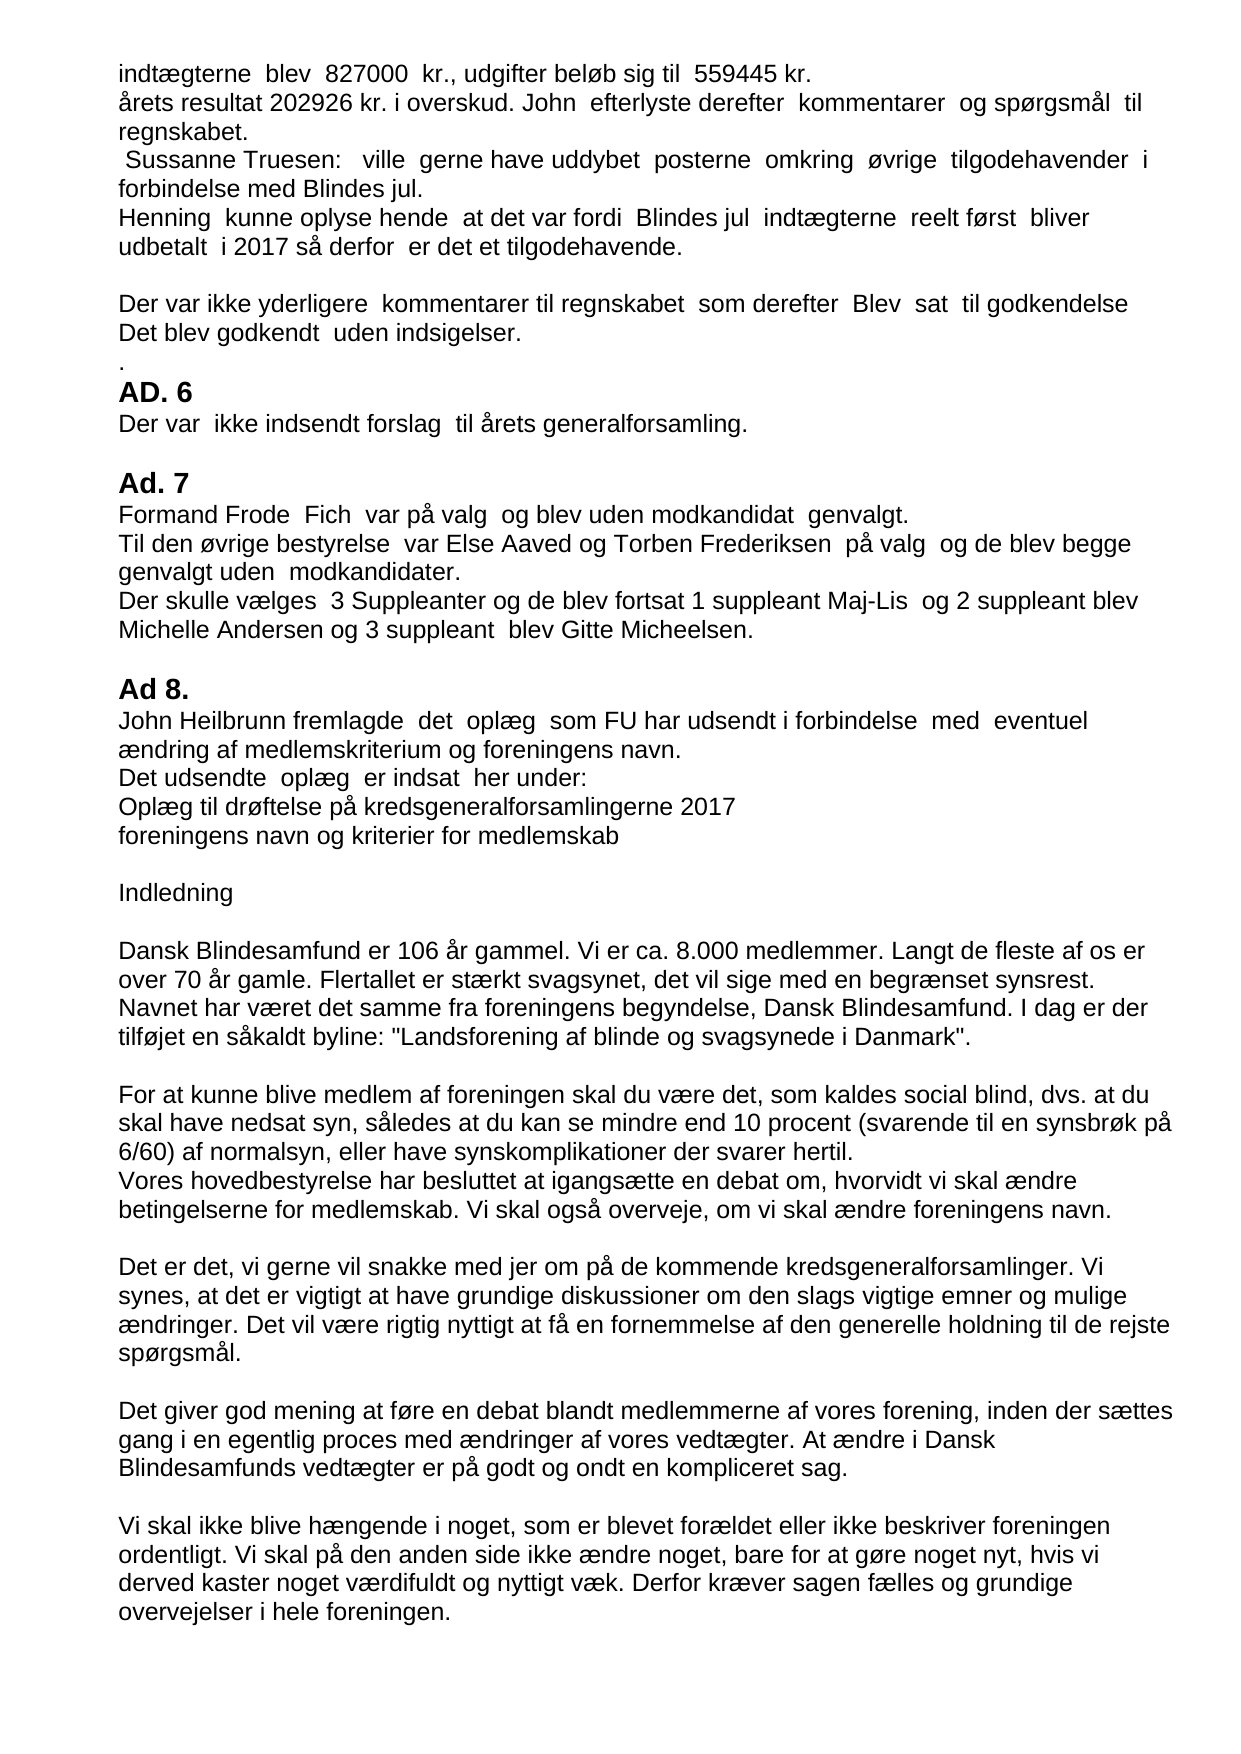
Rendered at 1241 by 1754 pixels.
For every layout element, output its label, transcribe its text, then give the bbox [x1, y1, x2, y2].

text Dansk Blindesamfund er 106 år gammel. Vi er ca. 8.000 medlemmer. Langt de fleste af os er over 70 år gamle. Flertallet er stærkt svagsynet, det vil sige med en begrænset synsrest. [118, 936, 1181, 993]
text Navnet har været det samme fra foreningens begyndelse, Dansk Blindesamfund. I dag er der tilføjet en såkaldt byline: "Landsforening af blinde og svagsynede i Danmark". [118, 993, 1181, 1051]
text Der var ikke yderligere kommentarer til regnskabet som derefter Blev sat til godkendelse [118, 289, 1181, 318]
text Sussanne Truesen: ville gerne have uddybet posterne omkring øvrige tilgodehavender i forbindelse med Blindes jul. [118, 145, 1181, 203]
text Oplæg til drøftelse på kredsgeneralforsamlingerne 2017 [118, 792, 1211, 821]
text Det giver god mening at føre en debat blandt medlemmerne af vores forening, inden der sættes gang i en egentlig proces med ændringer af vores vedtægter. At ændre i Dansk Blindesamfunds vedtægter er på godt og ondt en kompliceret sag. [118, 1396, 1181, 1482]
text Henning kunne oplyse hende at det var fordi Blindes jul indtægterne reelt først bliver udbetalt i 2017 så derfor er det et tilgodehavende. [118, 203, 1181, 260]
text Det er det, vi gerne vil snakke med jer om på de kommende kredsgeneralforsamlinger. Vi synes, at det er vigtigt at have grundige diskussioner om den slags vigtige emner og mulige ændringer. Det vil være rigtig nyttigt at få en fornemmelse af den generelle holdning til de rejste spørgsmål. [118, 1252, 1181, 1367]
text Vi skal ikke blive hængende i noget, som er blevet forældet eller ikke beskriver foreningen ordentligt. Vi skal på den anden side ikke ændre noget, bare for at gøre noget nyt, hvis vi derved kaster noget værdifuldt og nyttigt væk. Derfor kræver sagen fælles og grundige overvejelser i hele foreningen. [118, 1511, 1181, 1626]
text Det blev godkendt uden indsigelser. [118, 318, 1181, 347]
text . [118, 347, 1181, 375]
text Indledning [118, 878, 1181, 907]
text Ad 8. [118, 672, 1181, 706]
text foreningens navn og kriterier for medlemskab [118, 821, 1181, 850]
text Vores hovedbestyrelse har besluttet at igangsætte en debat om, hvorvidt vi skal ændre betingelserne for medlemskab. Vi skal også overveje, om vi skal ændre foreningens navn. [118, 1166, 1181, 1223]
text indtægterne blev 827000 kr., udgifter beløb sig til 559445 kr. [118, 59, 1181, 88]
text John Heilbrunn fremlagde det oplæg som FU har udsendt i forbindelse med eventuel ændring af medlemskriterium og foreningens navn. [118, 706, 1181, 763]
text Til den øvrige bestyrelse var Else Aaved og Torben Frederiksen på valg og de blev begge genvalgt uden modkandidater. [118, 529, 1181, 586]
text Det udsendte oplæg er indsat her under: [118, 763, 1181, 792]
text AD. 6 [118, 375, 1181, 409]
text Der skulle vælges 3 Suppleanter og de blev fortsat 1 suppleant Maj-Lis og 2 suppleant blev Michelle Andersen og 3 suppleant blev Gitte Micheelsen. [118, 586, 1181, 644]
text Ad. 7 [118, 466, 1181, 500]
text For at kunne blive medlem af foreningen skal du være det, som kaldes social blind, dvs. at du skal have nedsat syn, således at du kan se mindre end 10 procent (svarende til en synsbrøk på 6/60) af normalsyn, eller have synskomplikationer der svarer hertil. [118, 1080, 1181, 1166]
text Der var ikke indsendt forslag til årets generalforsamling. [118, 409, 1181, 438]
text Formand Frode Fich var på valg og blev uden modkandidat genvalgt. [118, 500, 1181, 529]
text årets resultat 202926 kr. i overskud. John efterlyste derefter kommentarer og spørgsmål til regnskabet. [118, 88, 1181, 145]
